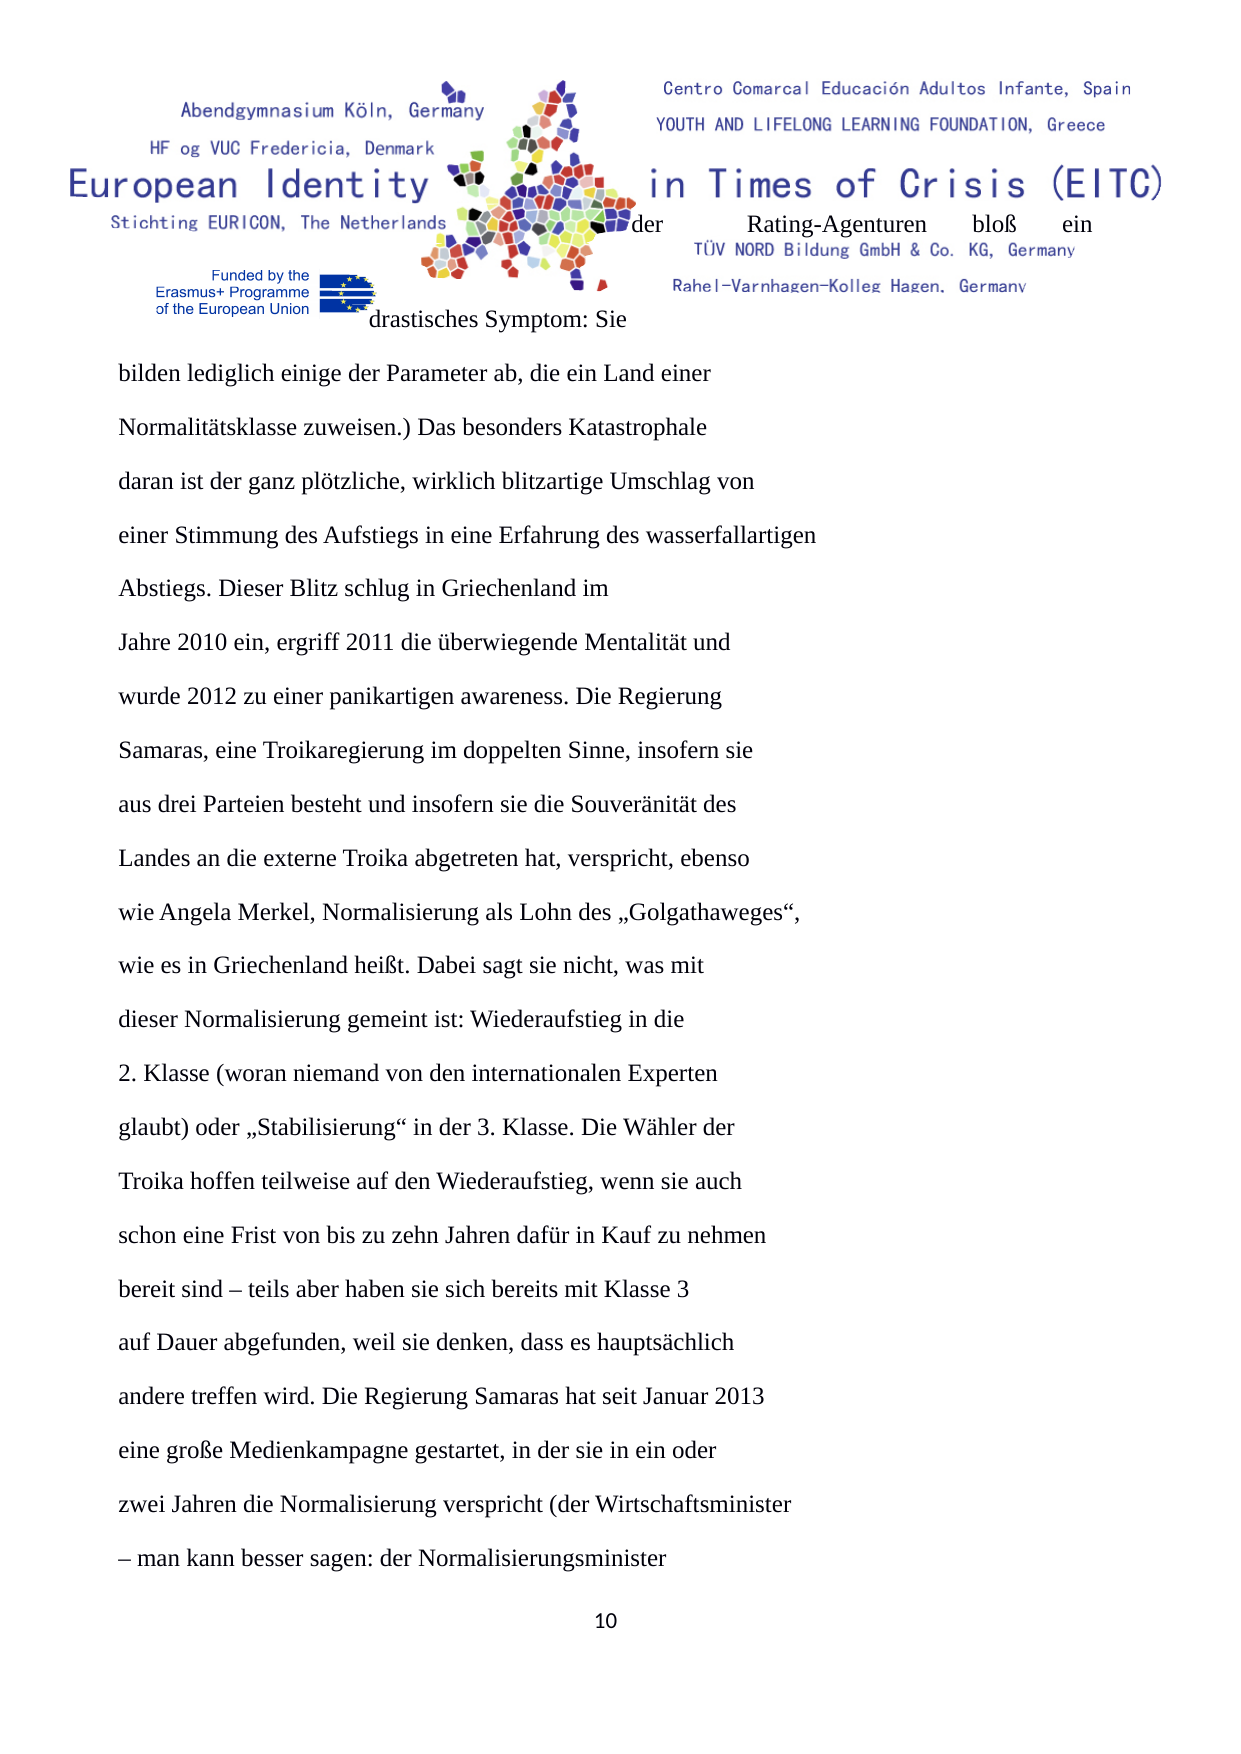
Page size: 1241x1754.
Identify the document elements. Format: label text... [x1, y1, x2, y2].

text Troika hoffen teilweise auf den Wiederaufstieg, wenn sie auch [118, 1166, 1092, 1195]
text wie Angela Merkel, Normalisierung als Lohn des „Golgathaweges“, [118, 897, 1092, 925]
text auf Dauer abgefunden, weil sie denken, dass es hauptsächlich [118, 1327, 1092, 1356]
text bilden lediglich einige der Parameter ab, die ein Land einer [118, 358, 1092, 387]
text – man kann besser sagen: der Normalisierungsminister [118, 1543, 1092, 1572]
text einer Stimmung des Aufstiegs in eine Erfahrung des wasserfallartigen [118, 520, 1092, 548]
text zwei Jahren die Normalisierung verspricht (der Wirtschaftsminister [118, 1489, 1092, 1518]
text [559, 148, 1092, 162]
text wie es in Griechenland heißt. Dabei sagt sie nicht, was mit [118, 951, 1092, 979]
text andere treffen wird. Die Regierung Samaras hat seit Januar 2013 [118, 1381, 1092, 1410]
text Landes an die externe Troika abgetreten hat, verspricht, ebenso [118, 843, 1092, 872]
text Abstiegs. Dieser Blitz schlug in Griechenland im [118, 573, 1092, 602]
text Jahre 2010 ein, ergriff 2011 die überwiegende Mentalität und [118, 627, 1092, 656]
text dieser Normalisierung gemeint ist: Wiederaufstieg in die [118, 1004, 1092, 1033]
text Normalitätsklasse zuweisen.) Das besonders Katastrophale [118, 412, 1092, 441]
text daran ist der ganz plötzliche, wirklich blitzartige Umschlag von [118, 466, 1092, 494]
text [118, 198, 479, 212]
text [118, 148, 470, 166]
text wurde 2012 zu einer panikartigen awareness. Die Regierung [118, 681, 1092, 710]
text bereit sind – teils aber haben sie sich bereits mit Klasse 3 [118, 1274, 1092, 1302]
text eine große Medienkampagne gestartet, in der sie in ein oder [118, 1435, 1092, 1464]
text Samaras, eine Troikaregierung im doppelten Sinne, insofern sie [118, 735, 1092, 764]
text glaubt) oder „Stabilisierung“ in der 3. Klasse. Die Wähler der [118, 1112, 1092, 1141]
text 2. Klasse (woran niemand von den internationalen Experten [118, 1058, 1092, 1087]
text der Rating-Agenturen bloß ein drastisches Symptom: Sie [118, 201, 1092, 333]
text aus drei Parteien besteht und insofern sie die Souveränität des [118, 789, 1092, 818]
text schon eine Frist von bis zu zehn Jahren dafür in Kauf zu nehmen [118, 1220, 1092, 1248]
